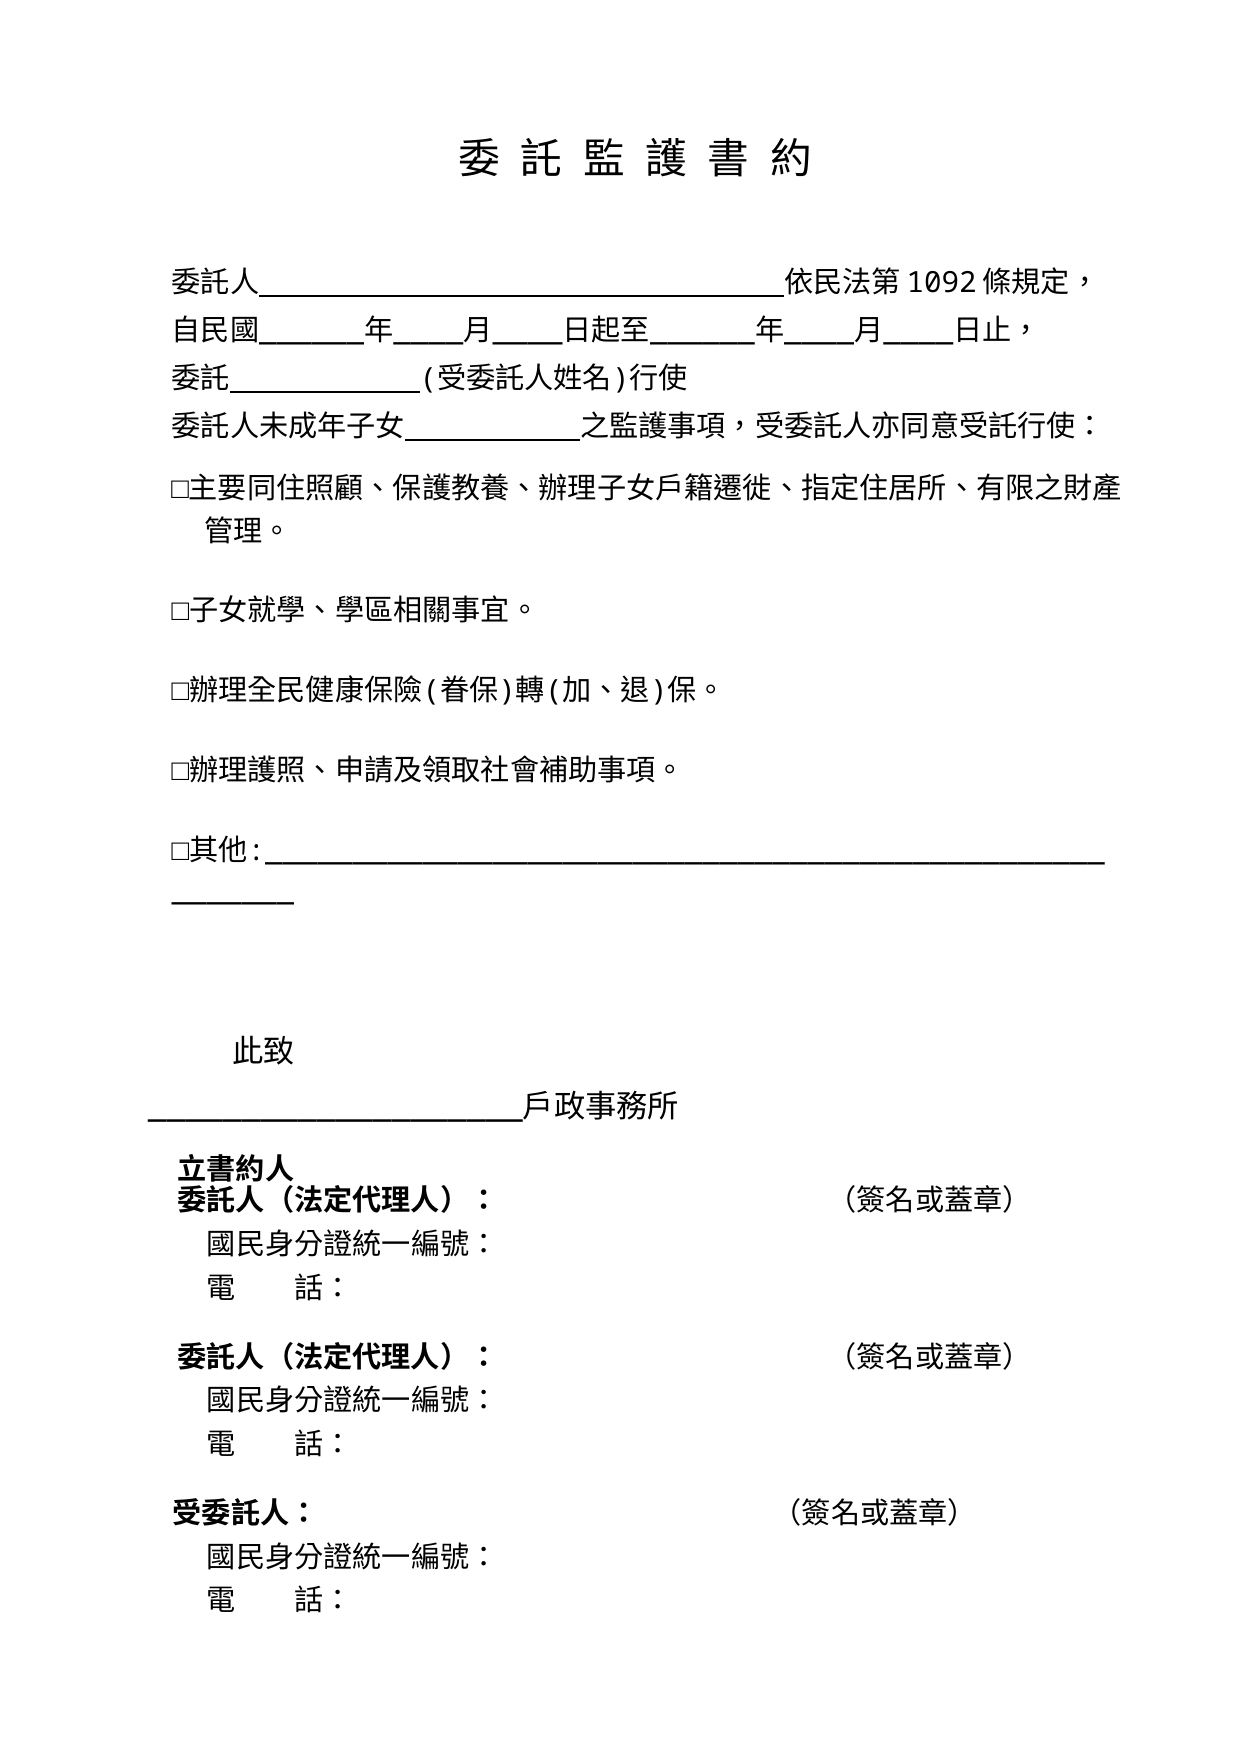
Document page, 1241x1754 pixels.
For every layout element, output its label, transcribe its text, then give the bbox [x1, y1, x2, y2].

text □子女就學、學區相關事宜。 [171, 587, 1122, 629]
text 立書約人 [177, 1154, 1122, 1186]
text 電 話： [207, 1586, 1122, 1617]
text □主要同住照顧、保護教養、辦理子女戶籍遷徙、指定住居所、有限之財產管理。 [171, 465, 1122, 549]
text 委託監護書約 [148, 125, 1122, 186]
text 委託人（法定代理人）： （簽名或蓋章） [177, 1342, 1122, 1373]
text 委託人（法定代理人）： （簽名或蓋章） [177, 1186, 1122, 1217]
text □辦理護照、申請及領取社會補助事項。 [171, 747, 1122, 789]
text 委託人 依民法第1092條規定， 自民國______年____月____日起至______年____月____日止， 委託 (受委託人姓名)行使 委託人未成年子女 之監護事項，受委託人亦同意受託行使： [171, 254, 1122, 446]
text 國民身分證統一編號： [207, 1542, 1122, 1573]
text 受委託人： （簽名或蓋章） [172, 1498, 1122, 1529]
text □其他:_______________________________________________________ [171, 827, 1122, 909]
text 電 話： [207, 1429, 1122, 1461]
text □辦理全民健康保險(眷保)轉(加、退)保。 [171, 667, 1122, 709]
text 國民身分證統一編號： [207, 1386, 1122, 1417]
text 此致 [232, 1021, 1122, 1073]
text ____________________戶政事務所 [148, 1092, 1122, 1123]
text 電 話： [207, 1273, 1122, 1304]
text 國民身分證統一編號： [207, 1229, 1122, 1261]
